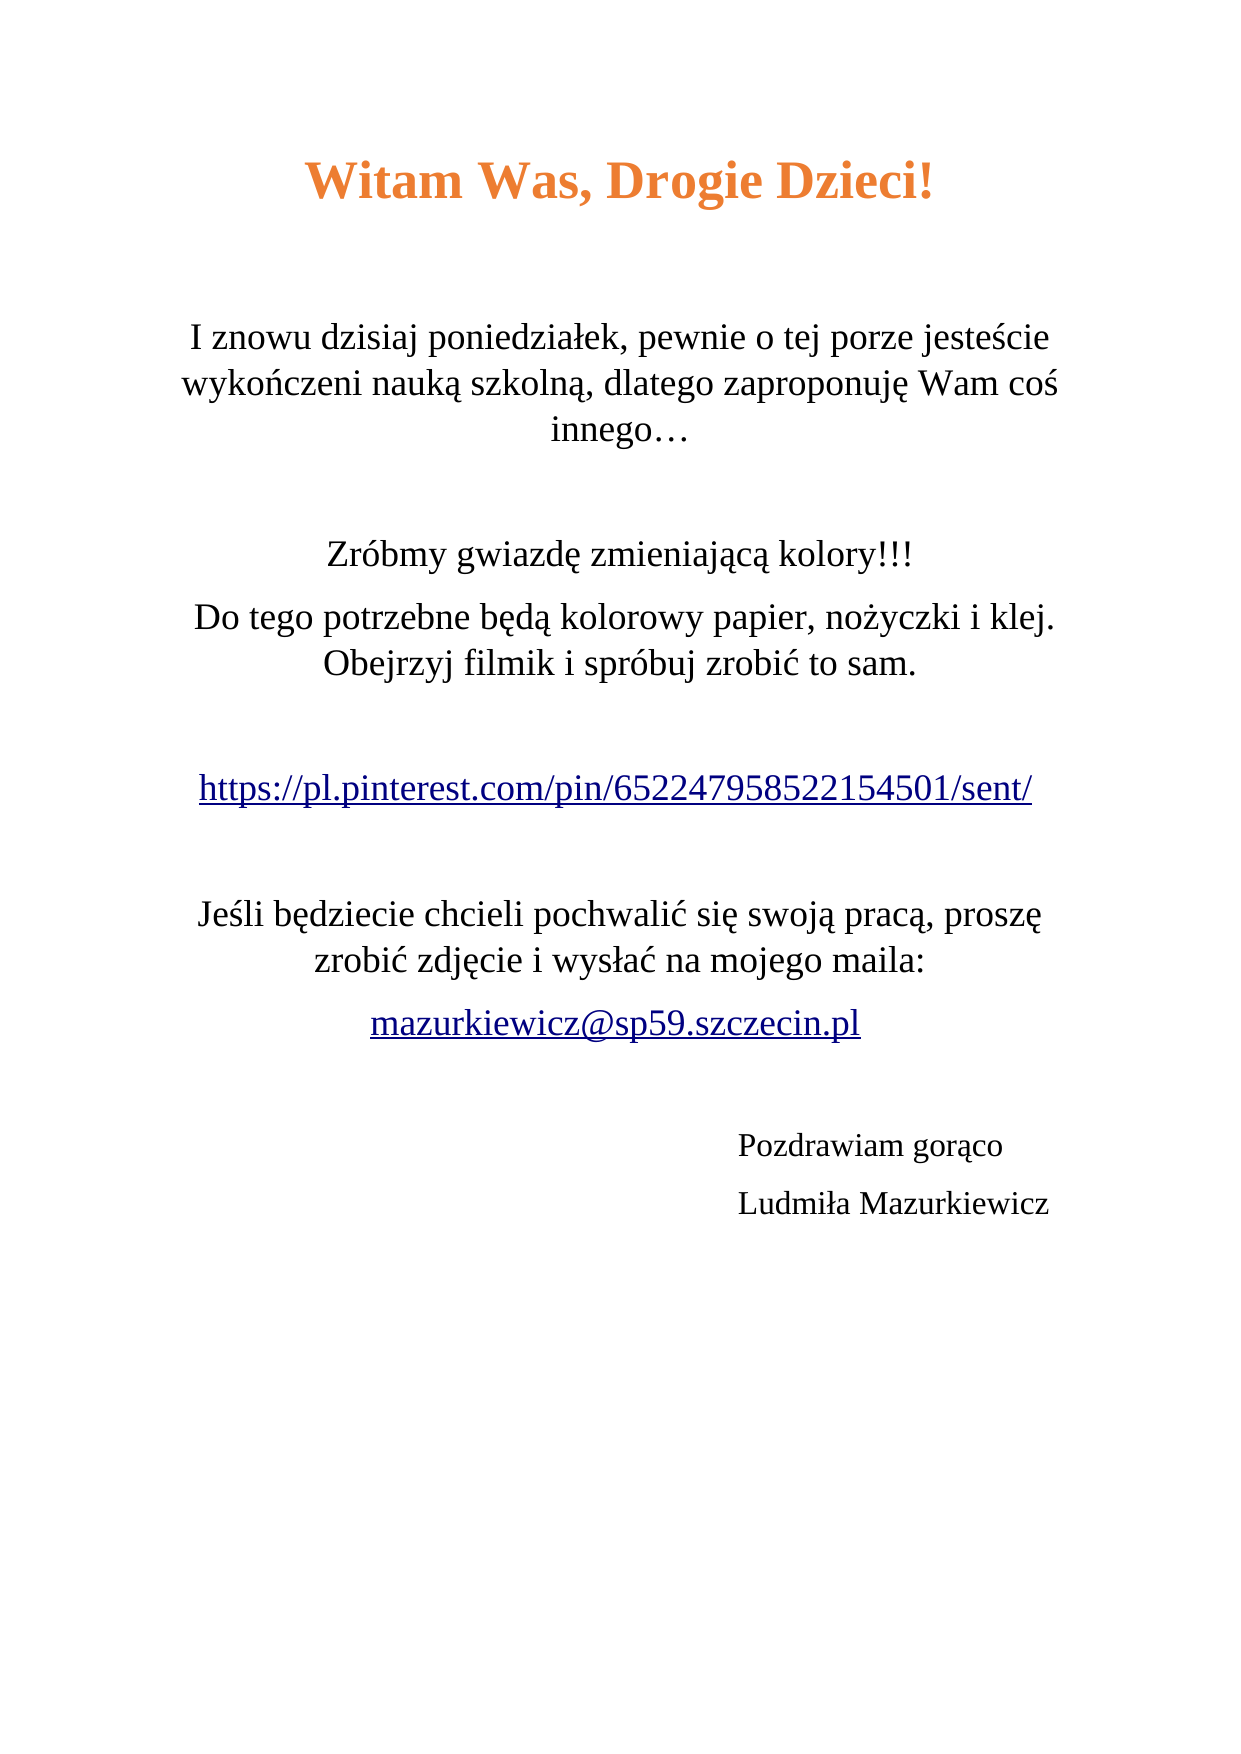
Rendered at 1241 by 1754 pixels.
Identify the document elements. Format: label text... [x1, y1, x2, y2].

text Ludmiła Mazurkiewicz [738, 1183, 1093, 1221]
text mazurkiewicz@sp59.szczecin.pl [148, 1000, 1093, 1043]
text Zróbmy gwiazdę zmieniającą kolory!!! [148, 532, 1093, 575]
text Pozdrawiam gorąco [738, 1125, 1093, 1164]
text https://pl.pinterest.com/pin/652247958522154501/sent/ [148, 766, 1093, 809]
text Jeśli będziecie chcieli pochwalić się swoją pracą, proszę zrobić zdjęcie i wysłać na mojego maila: [148, 891, 1093, 980]
text Do tego potrzebne będą kolorowy papier, nożyczki i klej. Obejrzyj filmik i spróbuj zrobić to sam. [148, 594, 1093, 683]
text Witam Was, Drogie Dzieci! [148, 148, 1093, 210]
text I znowu dzisiaj poniedziałek, pewnie o tej porze jesteście wykończeni nauką szkolną, dlatego zaproponuję Wam coś innego… [148, 314, 1093, 449]
